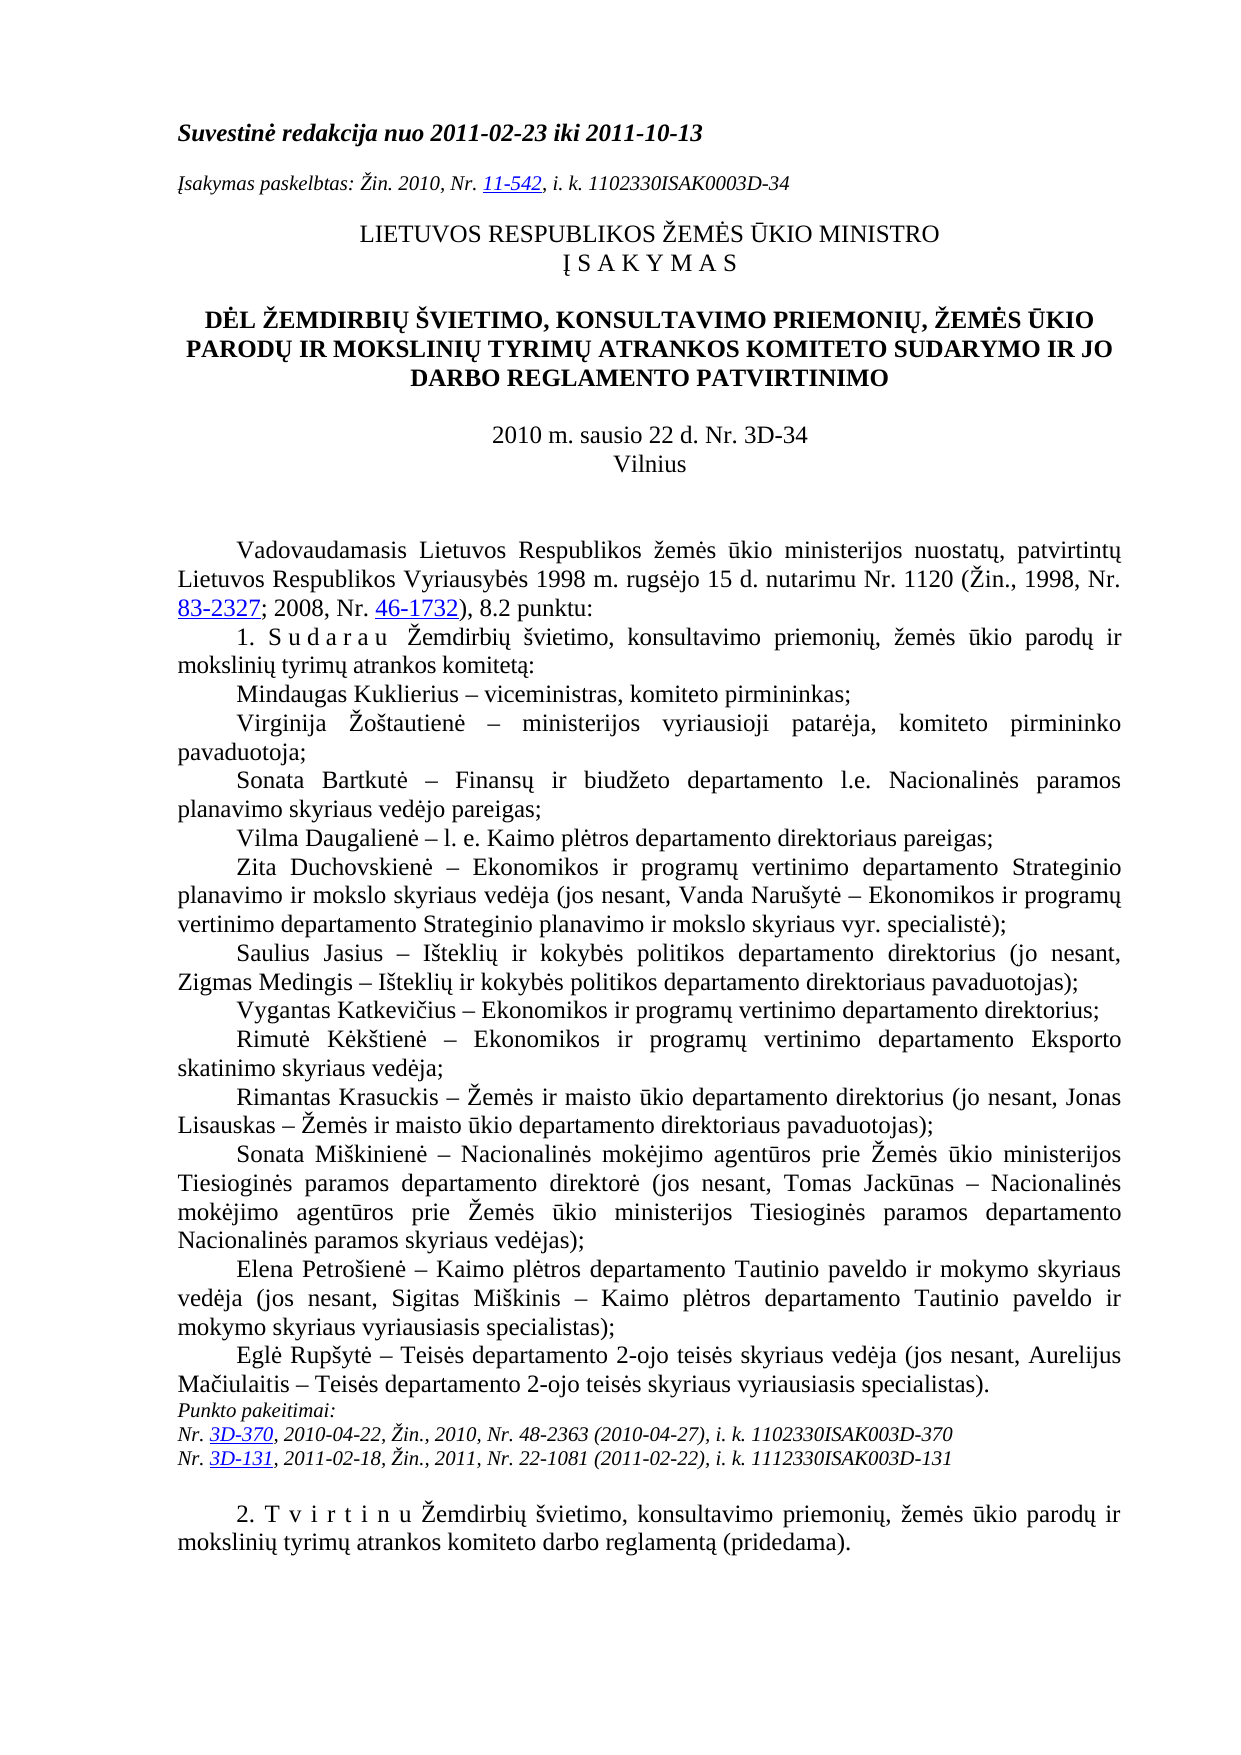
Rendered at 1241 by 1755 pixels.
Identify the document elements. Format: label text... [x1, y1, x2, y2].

text Rimutė Kėkštienė – Ekonomikos ir programų vertinimo departamento Eksporto skatinimo skyriaus vedėja; [177, 1024, 1122, 1082]
text Vilnius [177, 449, 1122, 478]
text 1. Sudarau Žemdirbių švietimo, konsultavimo priemonių, žemės ūkio parodų ir mokslinių tyrimų atrankos komitetą: [177, 622, 1122, 679]
text Zita Duchovskienė – Ekonomikos ir programų vertinimo departamento Strateginio planavimo ir mokslo skyriaus vedėja (jos nesant, Vanda Narušytė – Ekonomikos ir programų vertinimo departamento Strateginio planavimo ir mokslo skyriaus vyr. specialistė); [177, 852, 1122, 938]
text Į S A K Y M A S [177, 248, 1122, 277]
text Nr. 3D-131, 2011-02-18, Žin., 2011, Nr. 22-1081 (2011-02-22), i. k. 1112330ISAK003D-131 [177, 1446, 1122, 1470]
text Įsakymas paskelbtas: Žin. 2010, Nr. 11-542, i. k. 1102330ISAK0003D-34 [177, 171, 1122, 195]
text DĖL ŽEMDIRBIŲ ŠVIETIMO, KONSULTAVIMO PRIEMONIŲ, ŽEMĖS ŪKIO PARODŲ IR MOKSLINIŲ TYRIMŲ ATRANKOS KOMITETO SUDARYMO IR JO DARBO REGLAMENTO PATVIRTINIMO [177, 305, 1122, 392]
text Sonata Miškinienė – Nacionalinės mokėjimo agentūros prie Žemės ūkio ministerijos Tiesioginės paramos departamento direktorė (jos nesant, Tomas Jackūnas – Nacionalinės mokėjimo agentūros prie Žemės ūkio ministerijos Tiesioginės paramos departamento Nacionalinės paramos skyriaus vedėjas); [177, 1139, 1122, 1254]
text Sonata Bartkutė – Finansų ir biudžeto departamento l.e. Nacionalinės paramos planavimo skyriaus vedėjo pareigas; [177, 765, 1122, 823]
text 2. T v i r t i n u Žemdirbių švietimo, konsultavimo priemonių, žemės ūkio parodų ir mokslinių tyrimų atrankos komiteto darbo reglamentą (pridedama). [177, 1499, 1122, 1556]
text Elena Petrošienė – Kaimo plėtros departamento Tautinio paveldo ir mokymo skyriaus vedėja (jos nesant, Sigitas Miškinis – Kaimo plėtros departamento Tautinio paveldo ir mokymo skyriaus vyriausiasis specialistas); [177, 1254, 1122, 1340]
text Virginija Žoštautienė – ministerijos vyriausioji patarėja, komiteto pirmininko pavaduotoja; [177, 708, 1122, 765]
text Nr. 3D-370, 2010-04-22, Žin., 2010, Nr. 48-2363 (2010-04-27), i. k. 1102330ISAK003D-370 [177, 1422, 1122, 1446]
text 2010 m. sausio 22 d. Nr. 3D-34 [177, 420, 1122, 449]
text Suvestinė redakcija nuo 2011-02-23 iki 2011-10-13 [177, 118, 1122, 147]
text Eglė Rupšytė – Teisės departamento 2-ojo teisės skyriaus vedėja (jos nesant, Aurelijus Mačiulaitis – Teisės departamento 2-ojo teisės skyriaus vyriausiasis specialistas). [177, 1340, 1122, 1398]
text Punkto pakeitimai: [177, 1398, 1122, 1422]
text Vadovaudamasis Lietuvos Respublikos žemės ūkio ministerijos nuostatų, patvirtintų Lietuvos Respublikos Vyriausybės 1998 m. rugsėjo 15 d. nutarimu Nr. 1120 (Žin., 1998, Nr. 83-2327; 2008, Nr. 46-1732), 8.2 punktu: [177, 535, 1122, 622]
text Vygantas Katkevičius – Ekonomikos ir programų vertinimo departamento direktorius; [177, 995, 1122, 1024]
text Vilma Daugalienė – l. e. Kaimo plėtros departamento direktoriaus pareigas; [177, 823, 1122, 852]
text Rimantas Krasuckis – Žemės ir maisto ūkio departamento direktorius (jo nesant, Jonas Lisauskas – Žemės ir maisto ūkio departamento direktoriaus pavaduotojas); [177, 1082, 1122, 1139]
text Mindaugas Kuklierius – viceministras, komiteto pirmininkas; [177, 679, 1122, 708]
text LIETUVOS RESPUBLIKOS ŽEMĖS ŪKIO MINISTRO [177, 219, 1122, 248]
text Saulius Jasius – Išteklių ir kokybės politikos departamento direktorius (jo nesant, Zigmas Medingis – Išteklių ir kokybės politikos departamento direktoriaus pavaduotojas); [177, 938, 1122, 995]
